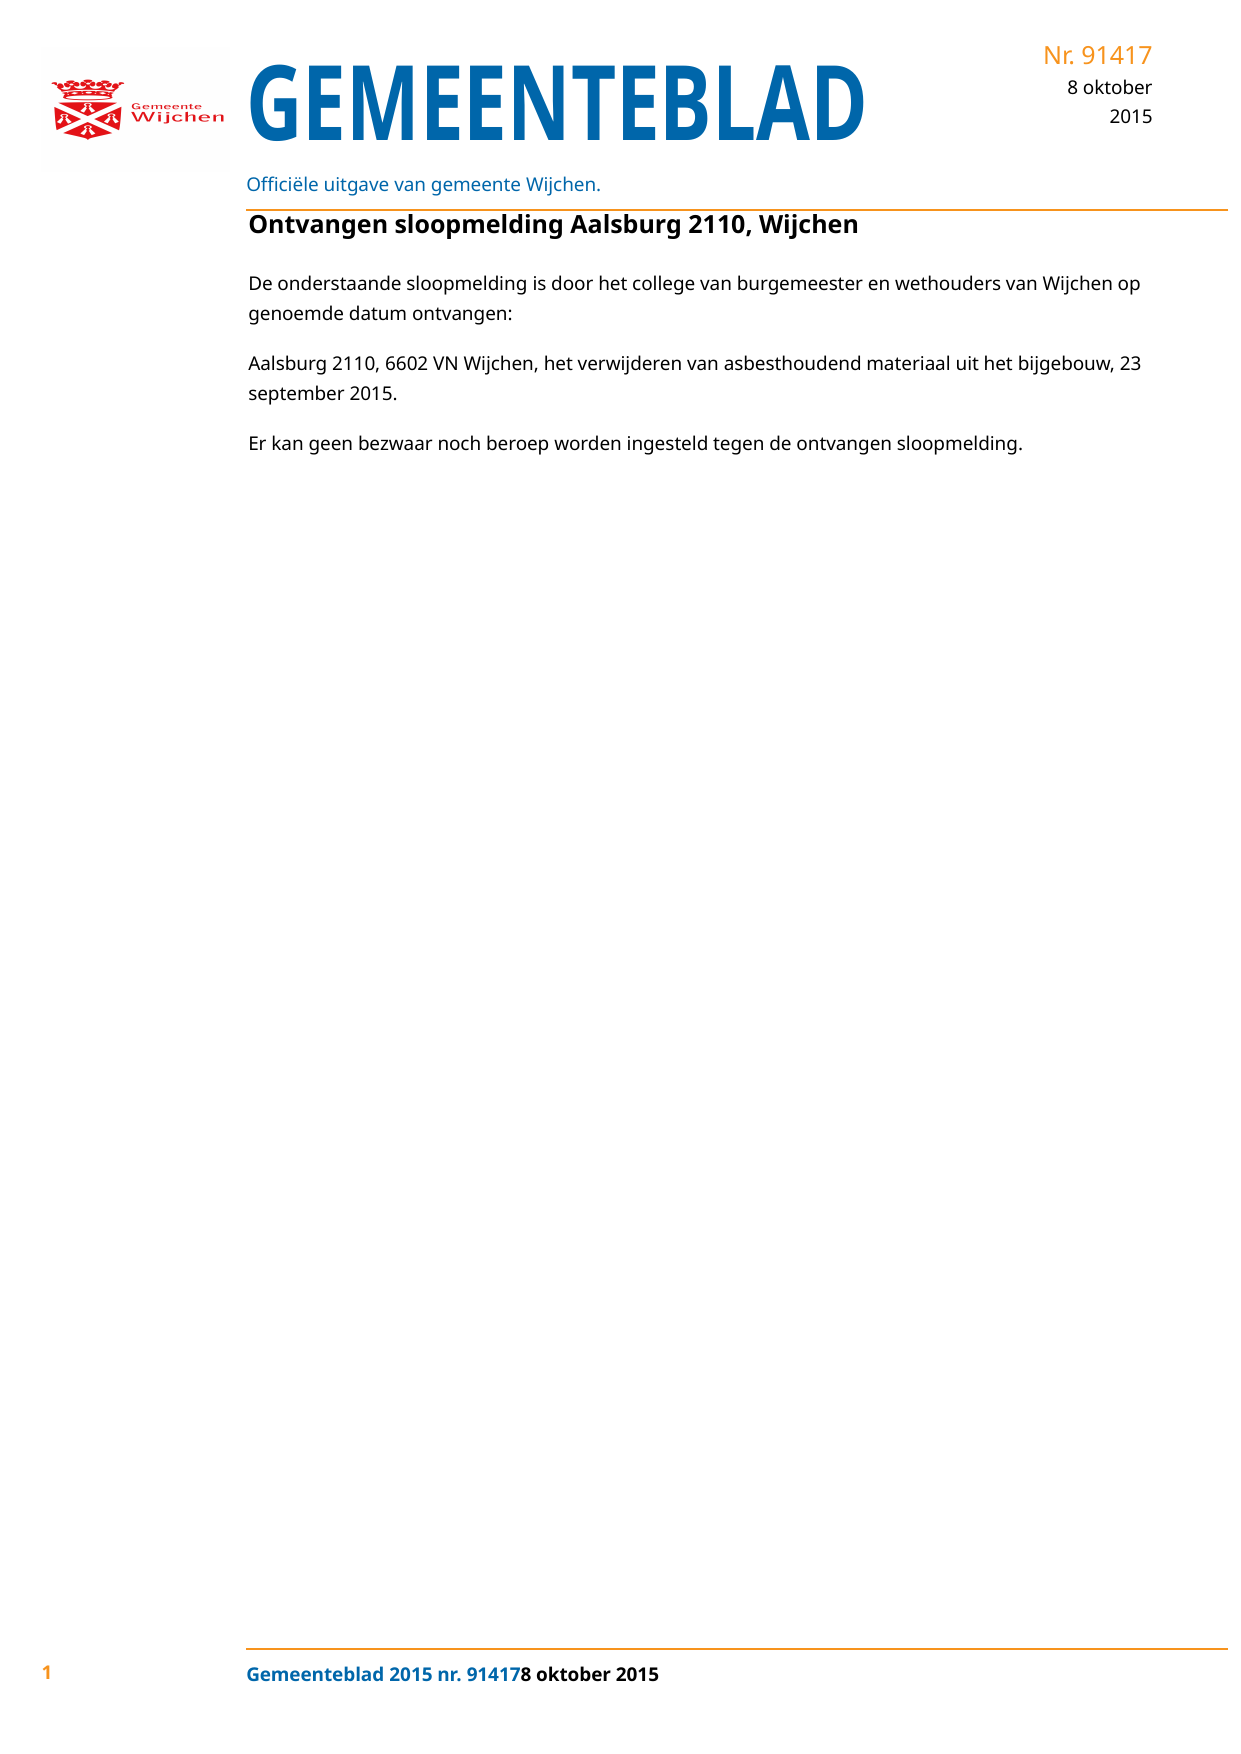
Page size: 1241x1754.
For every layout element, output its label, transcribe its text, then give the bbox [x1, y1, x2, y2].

text Aalsburg 2110, 6602 VN Wijchen, het verwijderen van asbesthoudend materiaal uit het bijgebouw, 23 september 2015. [248, 350, 1152, 406]
text Er kan geen bezwaar noch beroep worden ingesteld tegen de ontvangen sloopmelding. [248, 430, 1152, 456]
text De onderstaande sloopmelding is door het college van burgemeester en wethouders van Wijchen op genoemde datum ontvangen: [248, 270, 1152, 326]
picture [41, 47, 231, 172]
text Ontvangen sloopmelding Aalsburg 2110, Wijchen [248, 211, 1152, 241]
